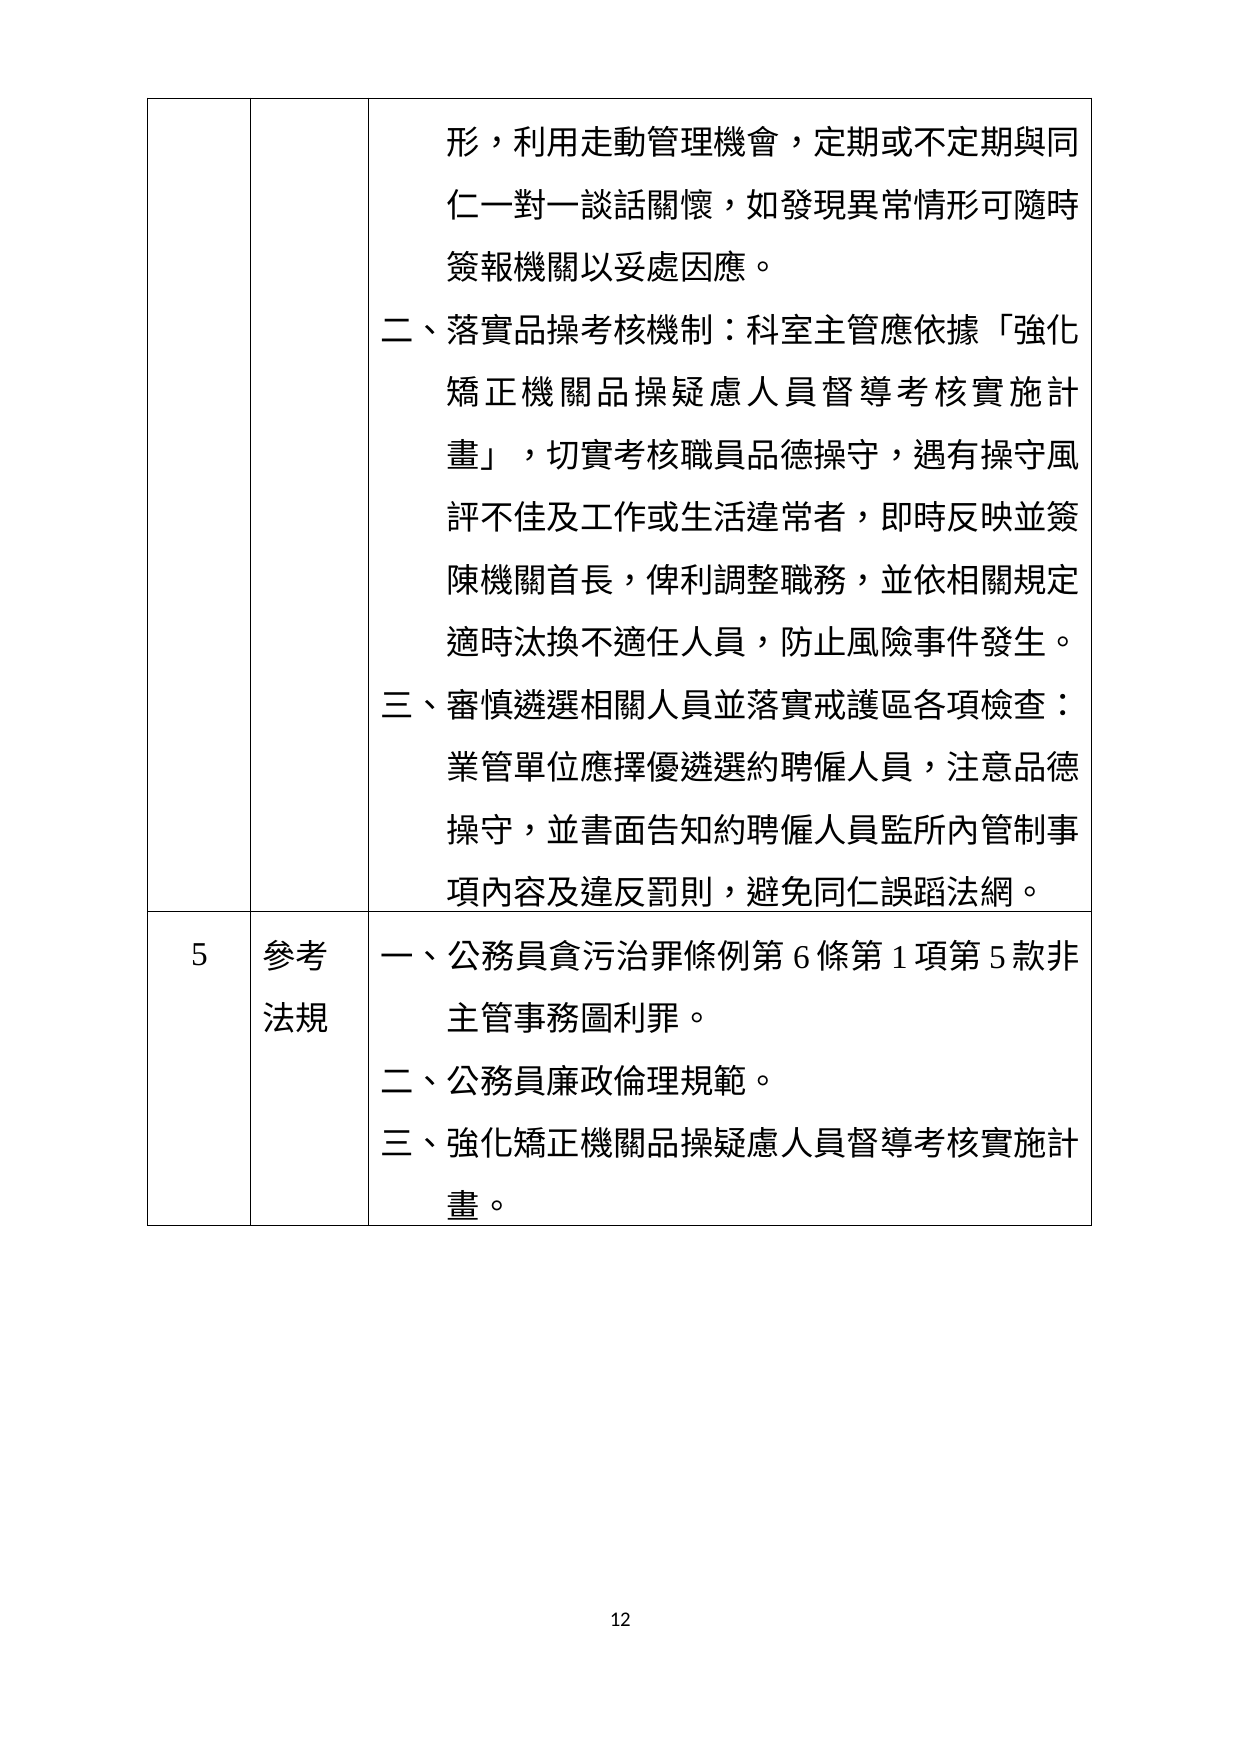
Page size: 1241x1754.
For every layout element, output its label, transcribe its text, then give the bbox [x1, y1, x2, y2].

table_cell [148, 99, 250, 911]
table_cell [251, 99, 368, 911]
table_cell 形，利用走動管理機會，定期或不定期與同仁一對一談話關懷，如發現異常情形可隨時簽報機關以妥處因應。 二、落實品操考核機制：科室主管應依據「強化矯正機關品操疑慮人員督導考核實施計畫」，切實考核職員品德操守，遇有操守風評不佳及工作或生活違常者，即時反映並簽陳機關首長，俾利調整職務，並依相關規定適時汰換不適任人員，防止風險事件發生。 三、審慎遴選相關人員並落實戒護區各項檢查：業管單位應擇優遴選約聘僱人員，注意品德操守，並書面告知約聘僱人員監所內管制事項內容及違反罰則，避免同仁誤蹈法網。 [369, 99, 1091, 911]
table_cell 5 [148, 912, 250, 1224]
table_cell 一、公務員貪污治罪條例第6條第1項第5款非主管事務圖利罪。 二、公務員廉政倫理規範。 三、強化矯正機關品操疑慮人員督導考核實施計畫。 [369, 912, 1091, 1224]
table_cell 參考法規 [251, 912, 368, 1224]
